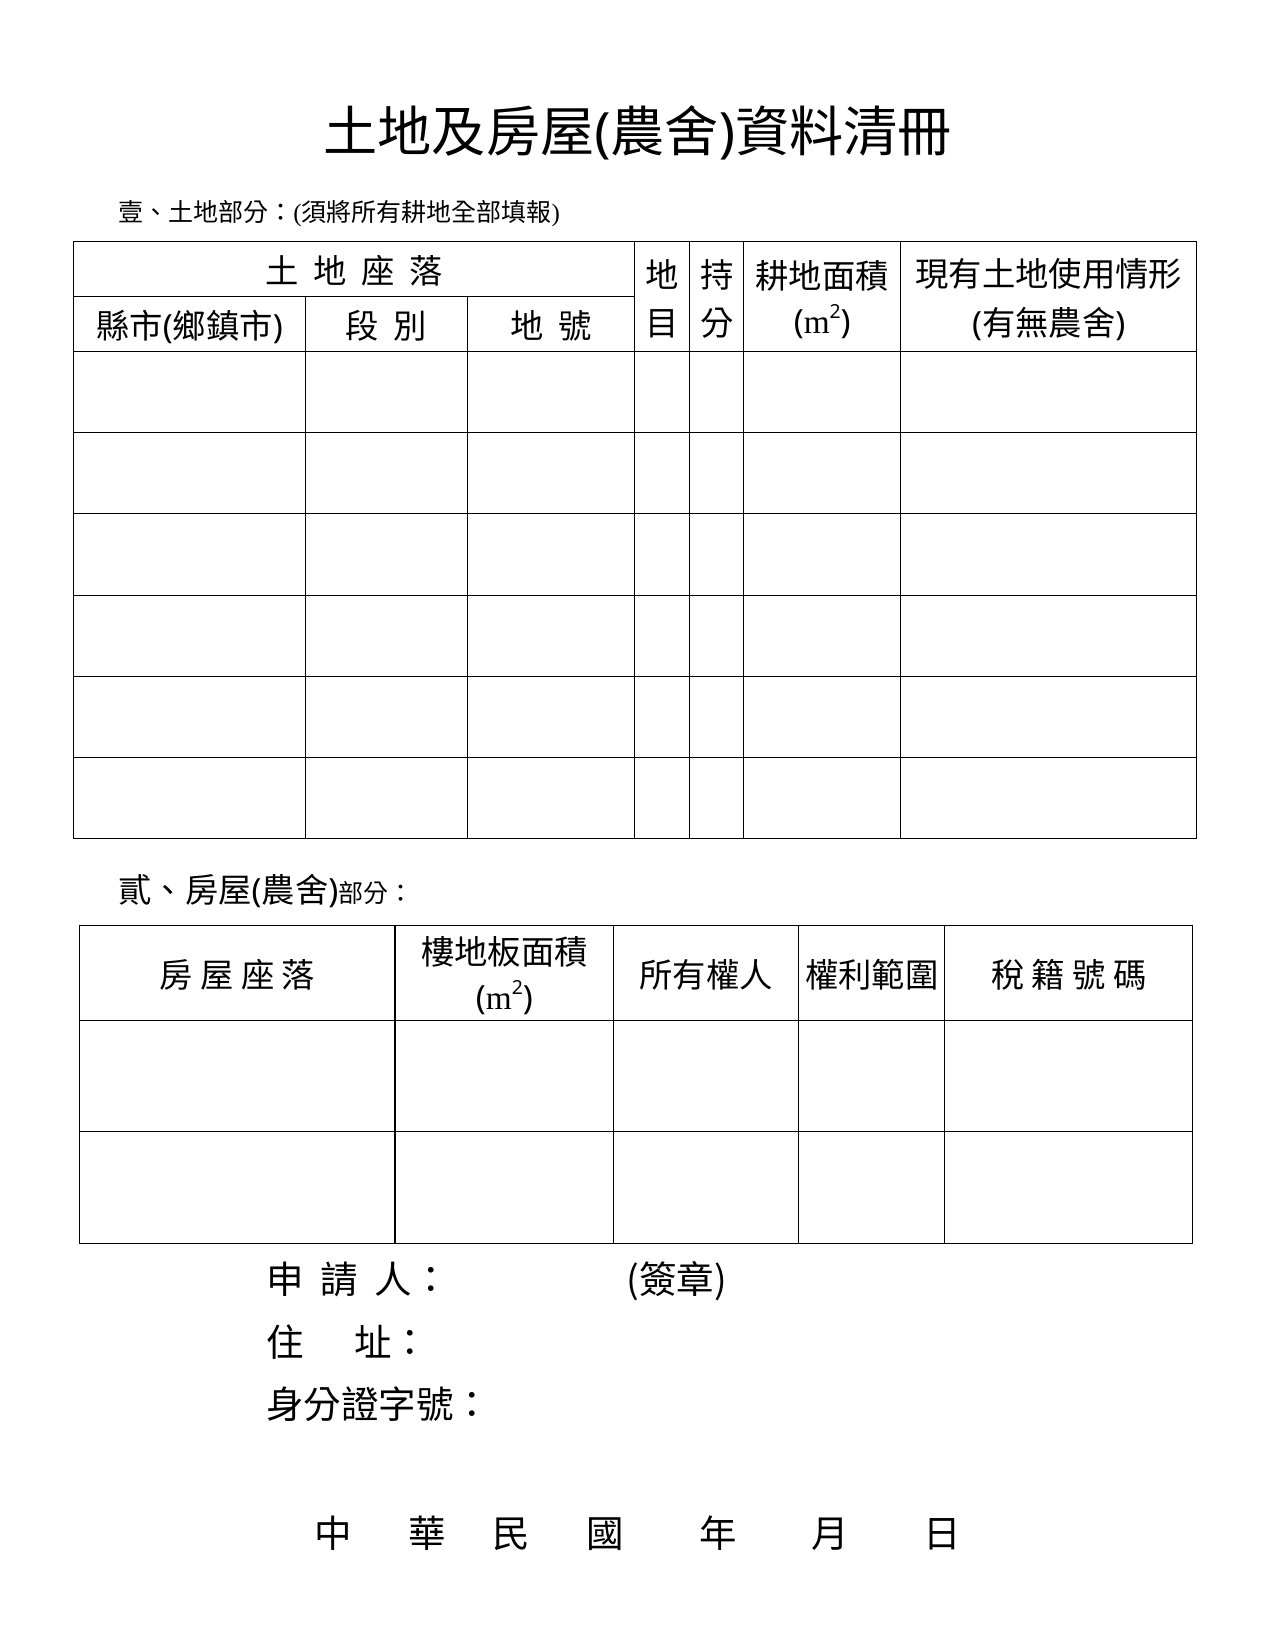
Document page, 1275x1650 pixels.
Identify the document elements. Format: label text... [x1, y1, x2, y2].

text 申 請 人： (簽章) [265, 1244, 1157, 1306]
table_cell [635, 352, 689, 432]
table_cell [74, 596, 305, 676]
table_cell [901, 514, 1196, 594]
table_cell [306, 433, 467, 513]
table_cell [635, 677, 689, 757]
table_cell 地 號 [468, 297, 634, 351]
table_cell [901, 433, 1196, 513]
text 貳、房屋(農舍)部分： [118, 864, 1157, 912]
table_cell [901, 758, 1196, 838]
table_cell [74, 433, 305, 513]
text 中 華 民 國 年 月 日 [118, 1494, 1157, 1561]
table_cell [901, 352, 1196, 432]
table_cell [306, 596, 467, 676]
table_cell [635, 433, 689, 513]
table_cell [690, 758, 743, 838]
table_cell [614, 1132, 798, 1243]
table_cell [901, 677, 1196, 757]
table_cell [396, 1021, 613, 1131]
table_header 所有權人 [614, 926, 798, 1019]
table_cell [306, 677, 467, 757]
table_cell [690, 433, 743, 513]
table_cell [468, 758, 634, 838]
table_cell [80, 1021, 394, 1131]
table_cell 縣市(鄉鎮市) [74, 297, 305, 351]
table_cell [945, 1021, 1192, 1131]
table_cell [744, 433, 900, 513]
table_cell [901, 596, 1196, 676]
table_cell [744, 514, 900, 594]
table_cell [468, 352, 634, 432]
table_header 持分 [690, 242, 743, 351]
table_cell [690, 596, 743, 676]
text 壹、土地部分：(須將所有耕地全部填報) [118, 192, 1157, 228]
table_cell [614, 1021, 798, 1131]
table_cell [744, 352, 900, 432]
table_header 現有土地使用情形(有無農舍) [901, 242, 1196, 351]
table_cell [306, 352, 467, 432]
table_cell [306, 758, 467, 838]
table_cell [468, 677, 634, 757]
table_cell [306, 514, 467, 594]
table_cell [74, 352, 305, 432]
table_header 房 屋 座 落 [80, 926, 394, 1019]
table_header 稅 籍 號 碼 [945, 926, 1192, 1019]
table_header 耕地面積 (m2) [744, 242, 900, 351]
table_header 權利範圍 [799, 926, 944, 1019]
table_cell [74, 514, 305, 594]
table_cell [635, 758, 689, 838]
table_cell [690, 514, 743, 594]
table_cell [690, 352, 743, 432]
table_cell [468, 514, 634, 594]
table_cell [744, 677, 900, 757]
table_cell [690, 677, 743, 757]
table_cell [74, 758, 305, 838]
text 土地及房屋(農舍)資料清冊 [118, 89, 1157, 167]
table_cell [744, 596, 900, 676]
table_cell [396, 1132, 613, 1243]
text 住 址： [265, 1306, 1157, 1369]
table_cell [799, 1132, 944, 1243]
table_cell [945, 1132, 1192, 1243]
table_cell 段 別 [306, 297, 467, 351]
table_header 土 地 座 落 [74, 242, 634, 296]
table_cell [635, 596, 689, 676]
table_header 樓地板面積 (m2) [396, 926, 613, 1019]
table_cell [468, 433, 634, 513]
table_cell [744, 758, 900, 838]
table_cell [468, 596, 634, 676]
table_cell [74, 677, 305, 757]
table_cell [799, 1021, 944, 1131]
table_cell [80, 1132, 394, 1243]
table_cell [635, 514, 689, 594]
text 身分證字號： [265, 1369, 1157, 1431]
table_header 地目 [635, 242, 689, 351]
